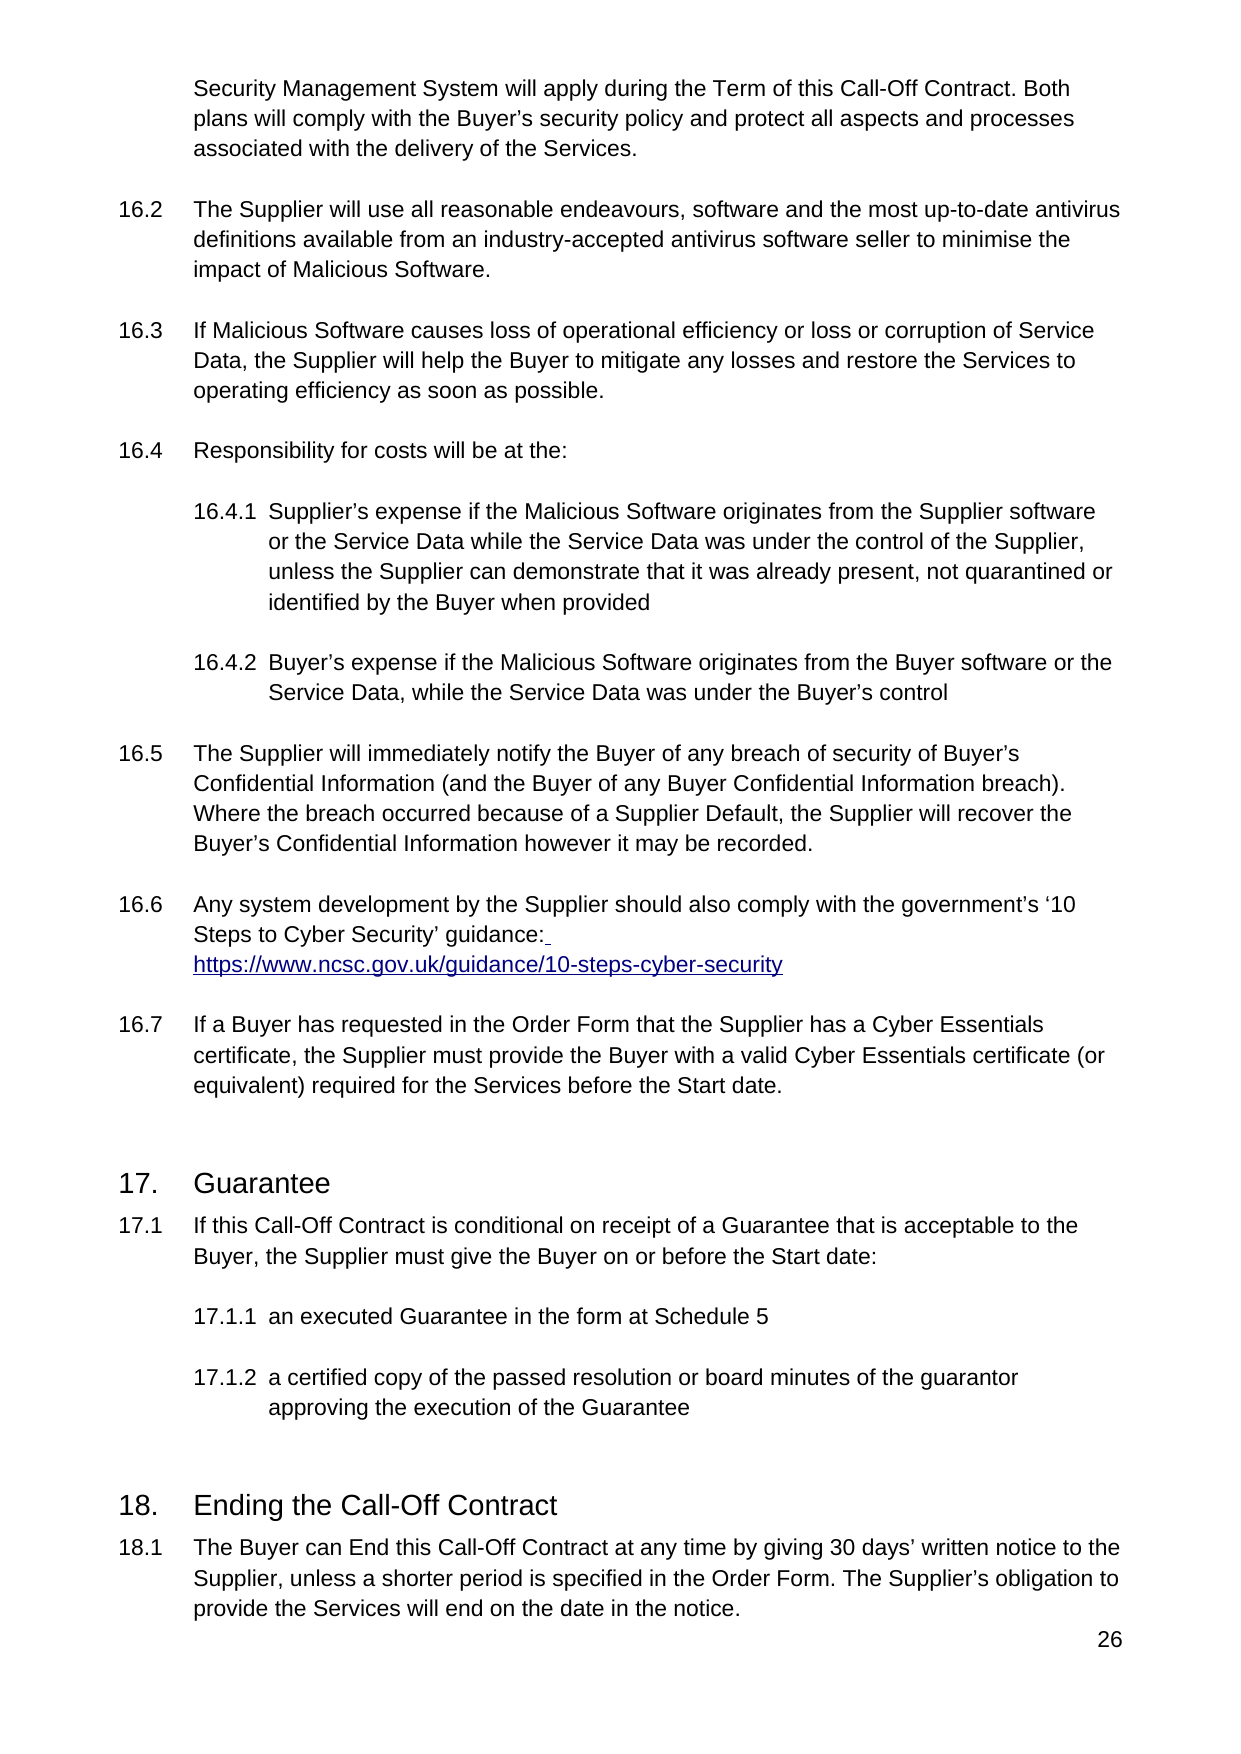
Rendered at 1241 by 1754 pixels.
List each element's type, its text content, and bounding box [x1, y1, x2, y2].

text 16.6 Any system development by the Supplier should also comply with the government’s ‘10 Steps to Cyber Security’ guidance: [118, 891, 1122, 947]
text 16.5 The Supplier will immediately notify the Buyer of any breach of security of Buyer’s Confidential Information (and the Buyer of any Buyer Confidential Information breach). Where the breach occurred because of a Supplier Default, the Supplier will recover the Buyer’s Confidential Information however it may be recorded. [118, 739, 1122, 857]
text 16.4.2 Buyer’s expense if the Malicious Software originates from the Buyer software or the Service Data, while the Service Data was under the Buyer’s control [193, 649, 1122, 706]
text 16.2 The Supplier will use all reasonable endeavours, software and the most up-to-date antivirus definitions available from an industry-accepted antivirus software seller to minimise the impact of Malicious Software. [118, 196, 1122, 283]
text https://www.ncsc.gov.uk/guidance/10-steps-cyber-security [193, 951, 1122, 977]
text 18.1 The Buyer can End this Call-Off Contract at any time by giving 30 days’ written notice to the Supplier, unless a shorter period is specified in the Order Form. The Supplier’s obligation to provide the Services will end on the date in the notice. [118, 1534, 1122, 1621]
subtitle 18. Ending the Call-Off Contract [118, 1487, 1122, 1521]
text 17.1.1 an executed Guarantee in the form at Schedule 5 [118, 1303, 1122, 1329]
text 16.7 If a Buyer has requested in the Order Form that the Supplier has a Cyber Essentials certificate, the Supplier must provide the Buyer with a valid Cyber Essentials certificate (or equivalent) required for the Services before the Start date. [118, 1011, 1122, 1098]
text 16.3 If Malicious Software causes loss of operational efficiency or loss or corruption of Service Data, the Supplier will help the Buyer to mitigate any losses and restore the Services to operating efficiency as soon as possible. [118, 317, 1122, 403]
subtitle 17. Guarantee [118, 1166, 1122, 1199]
text 16.4.1 Supplier’s expense if the Malicious Software originates from the Supplier software or the Service Data while the Service Data was under the control of the Supplier, unless the Supplier can demonstrate that it was already present, not quarantined or identified by the Buyer when provided [193, 498, 1122, 615]
text 16.4 Responsibility for costs will be at the: [118, 437, 1122, 464]
text 17.1 If this Call-Off Contract is conditional on receipt of a Guarantee that is acceptable to the Buyer, the Supplier must give the Buyer on or before the Start date: [118, 1212, 1122, 1269]
text Security Management System will apply during the Term of this Call-Off Contract. Both plans will comply with the Buyer’s security policy and protect all aspects and processes associated with the delivery of the Services. [118, 75, 1122, 162]
text 17.1.2 a certified copy of the passed resolution or board minutes of the guarantor approving the execution of the Guarantee [193, 1363, 1122, 1420]
